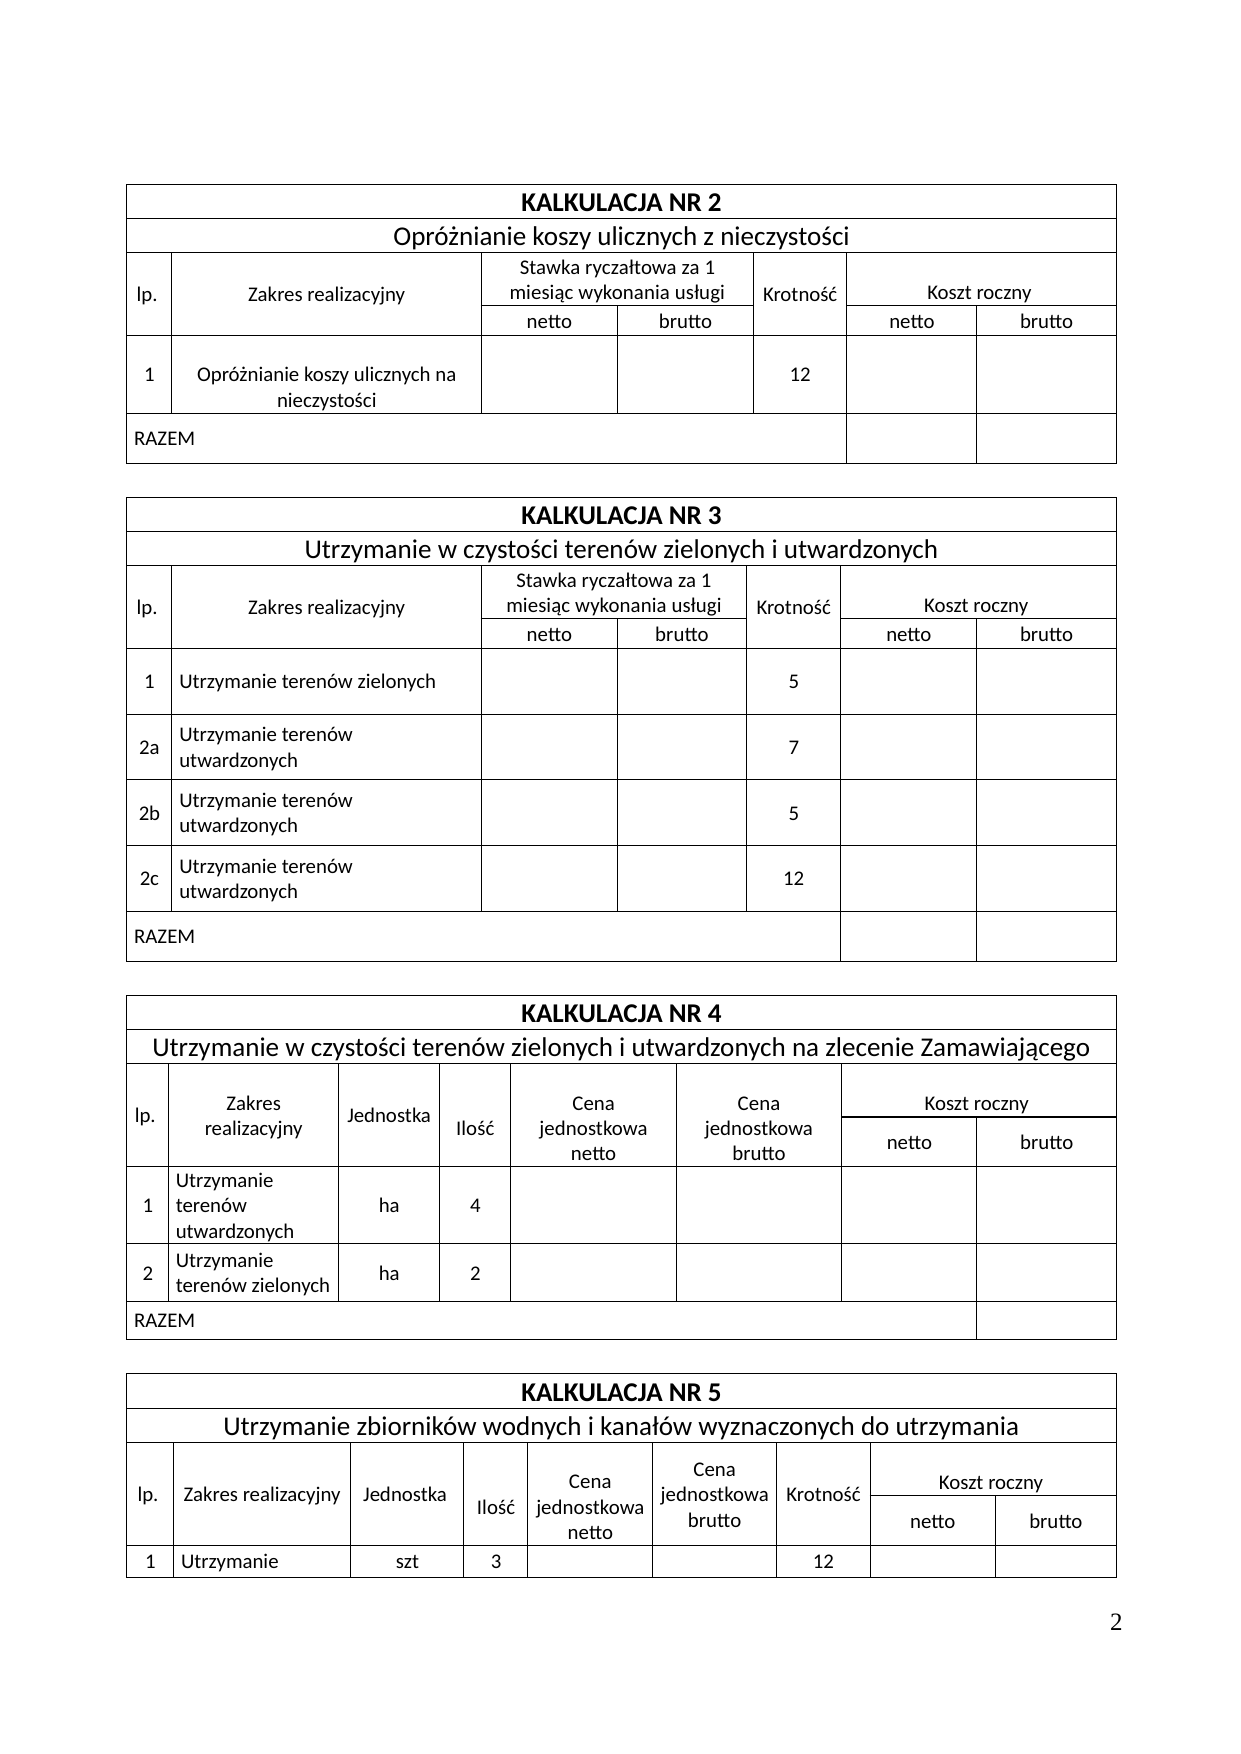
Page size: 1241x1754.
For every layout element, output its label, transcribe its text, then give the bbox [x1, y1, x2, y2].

table_cell 5 [747, 649, 840, 714]
table_cell [977, 1244, 1116, 1301]
table_cell [842, 1244, 976, 1301]
table_cell [511, 1244, 676, 1301]
table_cell [618, 780, 746, 845]
table_cell 1 [127, 649, 171, 714]
table_cell 2 [127, 1244, 168, 1301]
table_cell Ilość [440, 1064, 510, 1166]
table_cell netto [841, 619, 976, 648]
table_cell [618, 336, 753, 412]
table_cell [618, 715, 746, 779]
table_cell Zakres realizacyjny [169, 1064, 338, 1166]
table_cell 1 [127, 1167, 168, 1243]
table_cell 4 [440, 1167, 510, 1243]
table_cell [842, 1167, 976, 1243]
table_cell 2 [440, 1244, 510, 1301]
table_cell [977, 715, 1116, 779]
table_cell Zakres realizacyjny [172, 253, 481, 335]
table_cell Utrzymanie terenów zielonych [172, 649, 481, 714]
table_cell 1 [127, 1546, 173, 1577]
table_cell [977, 649, 1116, 714]
table_cell [841, 780, 976, 845]
table_cell [482, 846, 617, 911]
table_cell Utrzymanie terenów utwardzonych [172, 780, 481, 845]
table_cell Jednostka [351, 1443, 463, 1545]
table_cell Koszt roczny [841, 566, 1116, 618]
table_cell [841, 649, 976, 714]
table_cell brutto [618, 619, 746, 648]
table_cell [482, 649, 617, 714]
table_cell netto [871, 1496, 995, 1545]
table_cell [847, 336, 976, 412]
table_cell [528, 1546, 652, 1577]
table_cell netto [482, 306, 617, 335]
table_cell [677, 1244, 841, 1301]
table_cell 12 [777, 1546, 870, 1577]
table_cell Opróżnianie koszy ulicznych na nieczystości [172, 336, 481, 412]
table_cell [996, 1546, 1116, 1577]
table_cell lp. [127, 253, 171, 335]
table_cell [511, 1167, 676, 1243]
table_cell RAZEM [127, 414, 846, 463]
table_header KALKULACJA NR 5 [127, 1374, 1116, 1408]
table_cell brutto [977, 1118, 1116, 1166]
table_cell Jednostka [339, 1064, 439, 1166]
table_cell Cena jednostkowa netto [511, 1064, 676, 1166]
table_cell ha [339, 1167, 439, 1243]
table_cell 2a [127, 715, 171, 779]
table_cell 12 [754, 336, 846, 412]
table_cell [841, 715, 976, 779]
table_cell Utrzymanie [174, 1546, 350, 1577]
table_cell Utrzymanie terenów utwardzonych [172, 846, 481, 911]
table_cell Koszt roczny [842, 1064, 1116, 1116]
table_cell 1 [127, 336, 171, 412]
table_cell lp. [127, 1443, 173, 1545]
table_cell [977, 912, 1116, 961]
table_header KALKULACJA NR 4 [127, 996, 1116, 1029]
table_cell Krotność [777, 1443, 870, 1545]
table_cell Utrzymanie terenów utwardzonych [169, 1167, 338, 1243]
table_cell Ilość [464, 1443, 527, 1545]
table_cell szt [351, 1546, 463, 1577]
table_cell Cena jednostkowa brutto [653, 1443, 776, 1545]
table_cell lp. [127, 566, 171, 648]
table_cell brutto [977, 619, 1116, 648]
table_cell [977, 780, 1116, 845]
table_cell RAZEM [127, 1302, 976, 1339]
table_cell [482, 715, 617, 779]
table_cell [847, 414, 976, 463]
table_cell [977, 846, 1116, 911]
table_cell Utrzymanie terenów zielonych [169, 1244, 338, 1301]
table_cell 3 [464, 1546, 527, 1577]
table_cell 2c [127, 846, 171, 911]
table_cell [977, 414, 1116, 463]
table_cell Zakres realizacyjny [174, 1443, 350, 1545]
table_cell Koszt roczny [847, 253, 1116, 305]
table_cell 12 [747, 846, 840, 911]
table_cell [482, 336, 617, 412]
table_cell [618, 846, 746, 911]
table_cell lp. [127, 1064, 168, 1166]
table_cell 5 [747, 780, 840, 845]
table_cell Krotność [754, 253, 846, 335]
table_cell Cena jednostkowa netto [528, 1443, 652, 1545]
table_cell Krotność [747, 566, 840, 648]
table_cell [677, 1167, 841, 1243]
table_cell netto [847, 306, 976, 335]
table_cell Utrzymanie terenów utwardzonych [172, 715, 481, 779]
table_cell Stawka ryczałtowa za 1 miesiąc wykonania usługi [482, 566, 746, 618]
table_cell Opróżnianie koszy ulicznych z nieczystości [127, 219, 1116, 252]
table_cell 7 [747, 715, 840, 779]
table_cell RAZEM [127, 912, 840, 961]
table_cell Cena jednostkowa brutto [677, 1064, 841, 1166]
table_header KALKULACJA NR 2 [127, 185, 1116, 218]
table_cell Zakres realizacyjny [172, 566, 481, 648]
table_header KALKULACJA NR 3 [127, 498, 1116, 531]
table_cell [977, 1167, 1116, 1243]
table_cell [482, 780, 617, 845]
table_cell Stawka ryczałtowa za 1 miesiąc wykonania usługi [482, 253, 753, 305]
table_cell netto [482, 619, 617, 648]
table_cell brutto [977, 306, 1116, 335]
table_cell [653, 1546, 776, 1577]
table_cell [618, 649, 746, 714]
table_cell Utrzymanie w czystości terenów zielonych i utwardzonych na zlecenie Zamawiającego [127, 1030, 1116, 1063]
table_cell 2b [127, 780, 171, 845]
table_cell brutto [996, 1496, 1116, 1545]
table_cell [977, 1302, 1116, 1339]
table_cell [841, 912, 976, 961]
table_cell Utrzymanie w czystości terenów zielonych i utwardzonych [127, 532, 1116, 565]
table_cell Utrzymanie zbiorników wodnych i kanałów wyznaczonych do utrzymania [127, 1409, 1116, 1442]
table_cell netto [842, 1118, 976, 1166]
table_cell ha [339, 1244, 439, 1301]
table_cell [977, 336, 1116, 412]
table_cell brutto [618, 306, 753, 335]
table_cell [841, 846, 976, 911]
table_cell Koszt roczny [871, 1443, 1116, 1495]
table_cell [871, 1546, 995, 1577]
